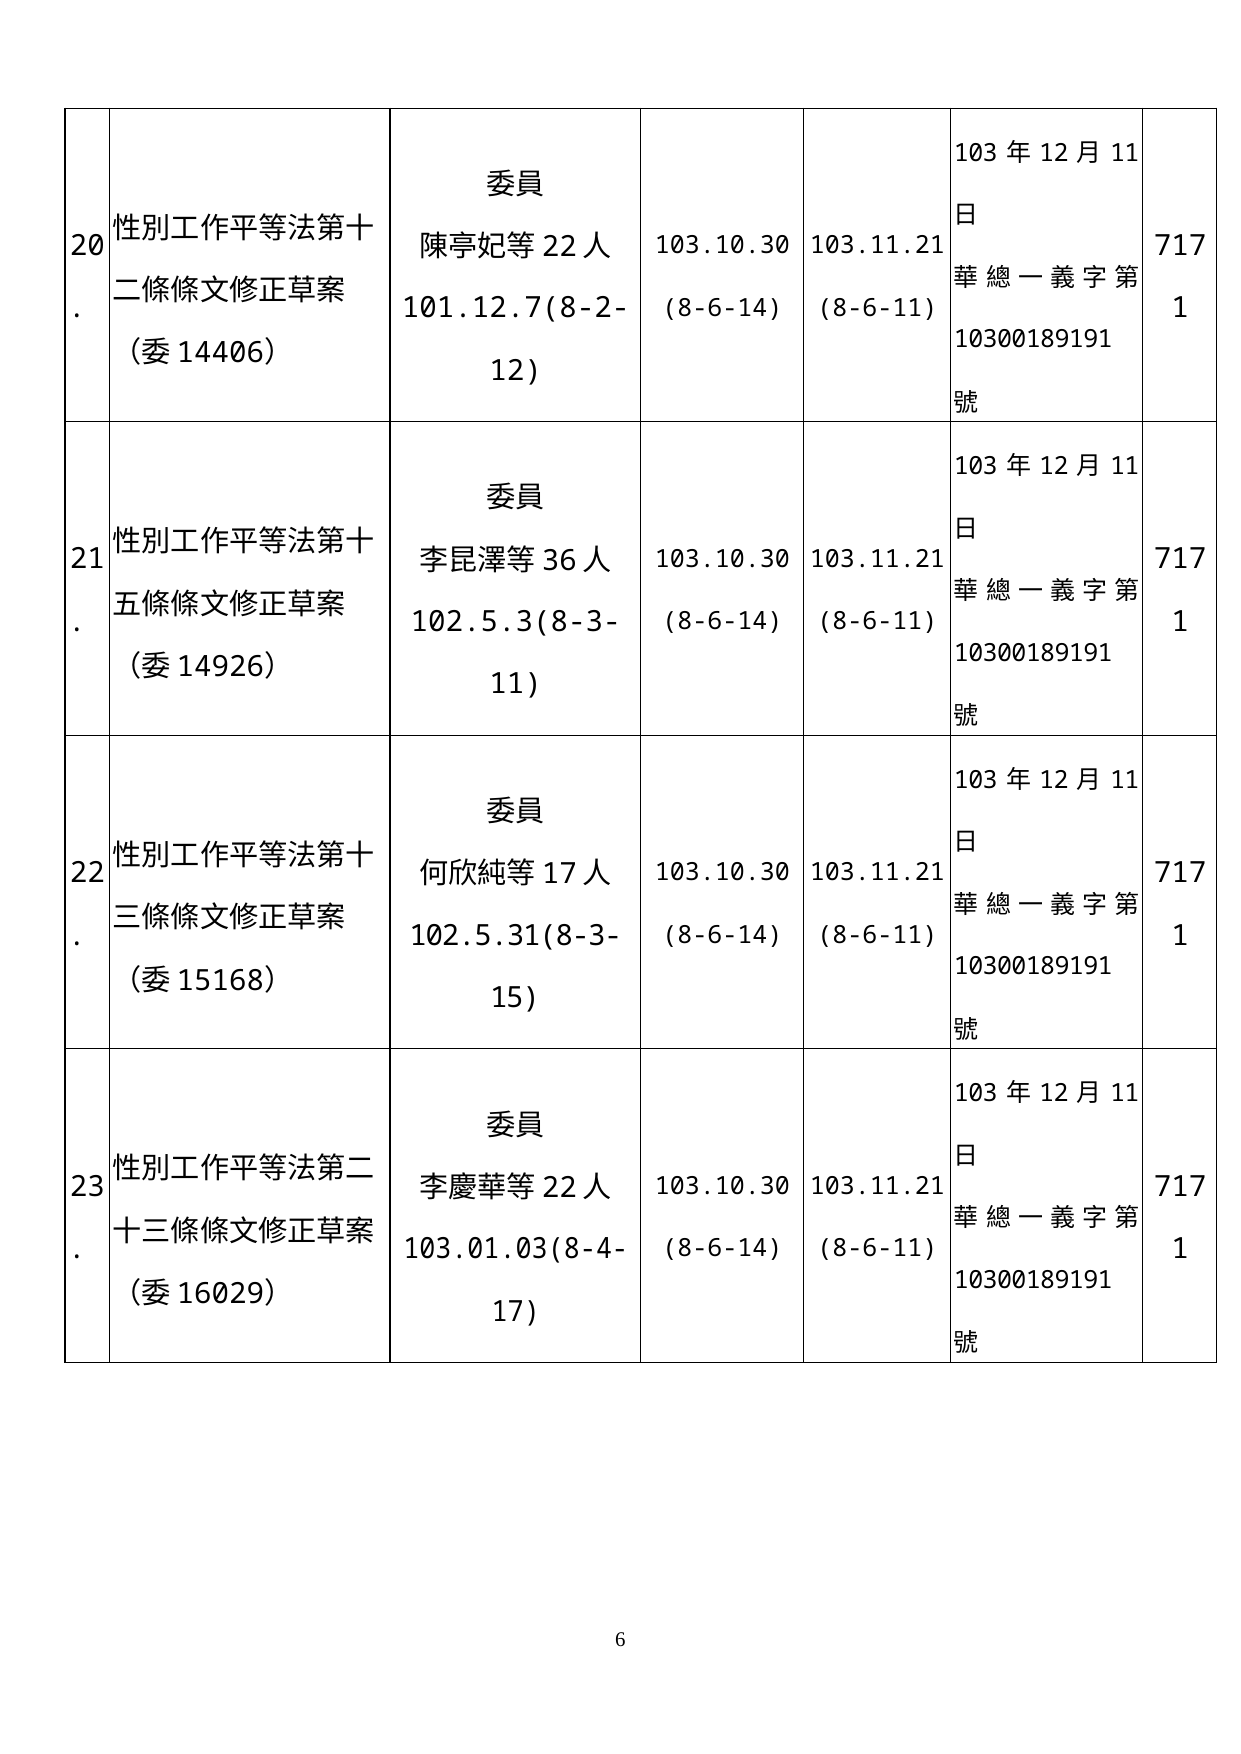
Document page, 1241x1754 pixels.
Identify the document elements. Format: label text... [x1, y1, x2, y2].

table_cell 103.11.21 (8-6-11) [804, 422, 950, 735]
table_cell [66, 1049, 109, 1362]
table_cell 103年12月11日 華總一義字第10300189191號 [951, 1049, 1142, 1362]
table_cell 7171 [1143, 422, 1216, 735]
table_cell 性別工作平等法第十三條條文修正草案（委15168） [110, 736, 389, 1048]
table_cell 委員 陳亭妃等22人101.12.7(8-2-12) [391, 109, 640, 421]
table_cell 委員 李慶華等22人103.01.03(8-4-17) [391, 1049, 640, 1362]
table_cell 性別工作平等法第十二條條文修正草案（委14406） [110, 109, 389, 421]
table_cell 103年12月11日 華總一義字第10300189191號 [951, 736, 1142, 1048]
table_cell 103.11.21 (8-6-11) [804, 736, 950, 1048]
table_cell 103.10.30 (8-6-14) [641, 109, 803, 421]
table_cell 委員 何欣純等17人102.5.31(8-3-15) [391, 736, 640, 1048]
table_cell 103.11.21 (8-6-11) [804, 109, 950, 421]
table_cell 103.10.30 (8-6-14) [641, 422, 803, 735]
table_cell 7171 [1143, 736, 1216, 1048]
table_cell 委員 李昆澤等36人102.5.3(8-3-11) [391, 422, 640, 735]
table_cell [66, 109, 109, 421]
table_cell 103年12月11日 華總一義字第10300189191號 [951, 422, 1142, 735]
table_cell 7171 [1143, 109, 1216, 421]
table_cell 103.10.30 (8-6-14) [641, 1049, 803, 1362]
table_cell [66, 422, 109, 735]
table_cell 103.10.30 (8-6-14) [641, 736, 803, 1048]
table_cell 7171 [1143, 1049, 1216, 1362]
table_cell 性別工作平等法第二十三條條文修正草案（委16029） [110, 1049, 389, 1362]
table_cell [66, 736, 109, 1048]
table_cell 103年12月11日 華總一義字第10300189191號 [951, 109, 1142, 421]
table_cell 103.11.21 (8-6-11) [804, 1049, 950, 1362]
table_cell 性別工作平等法第十五條條文修正草案（委14926） [110, 422, 389, 735]
